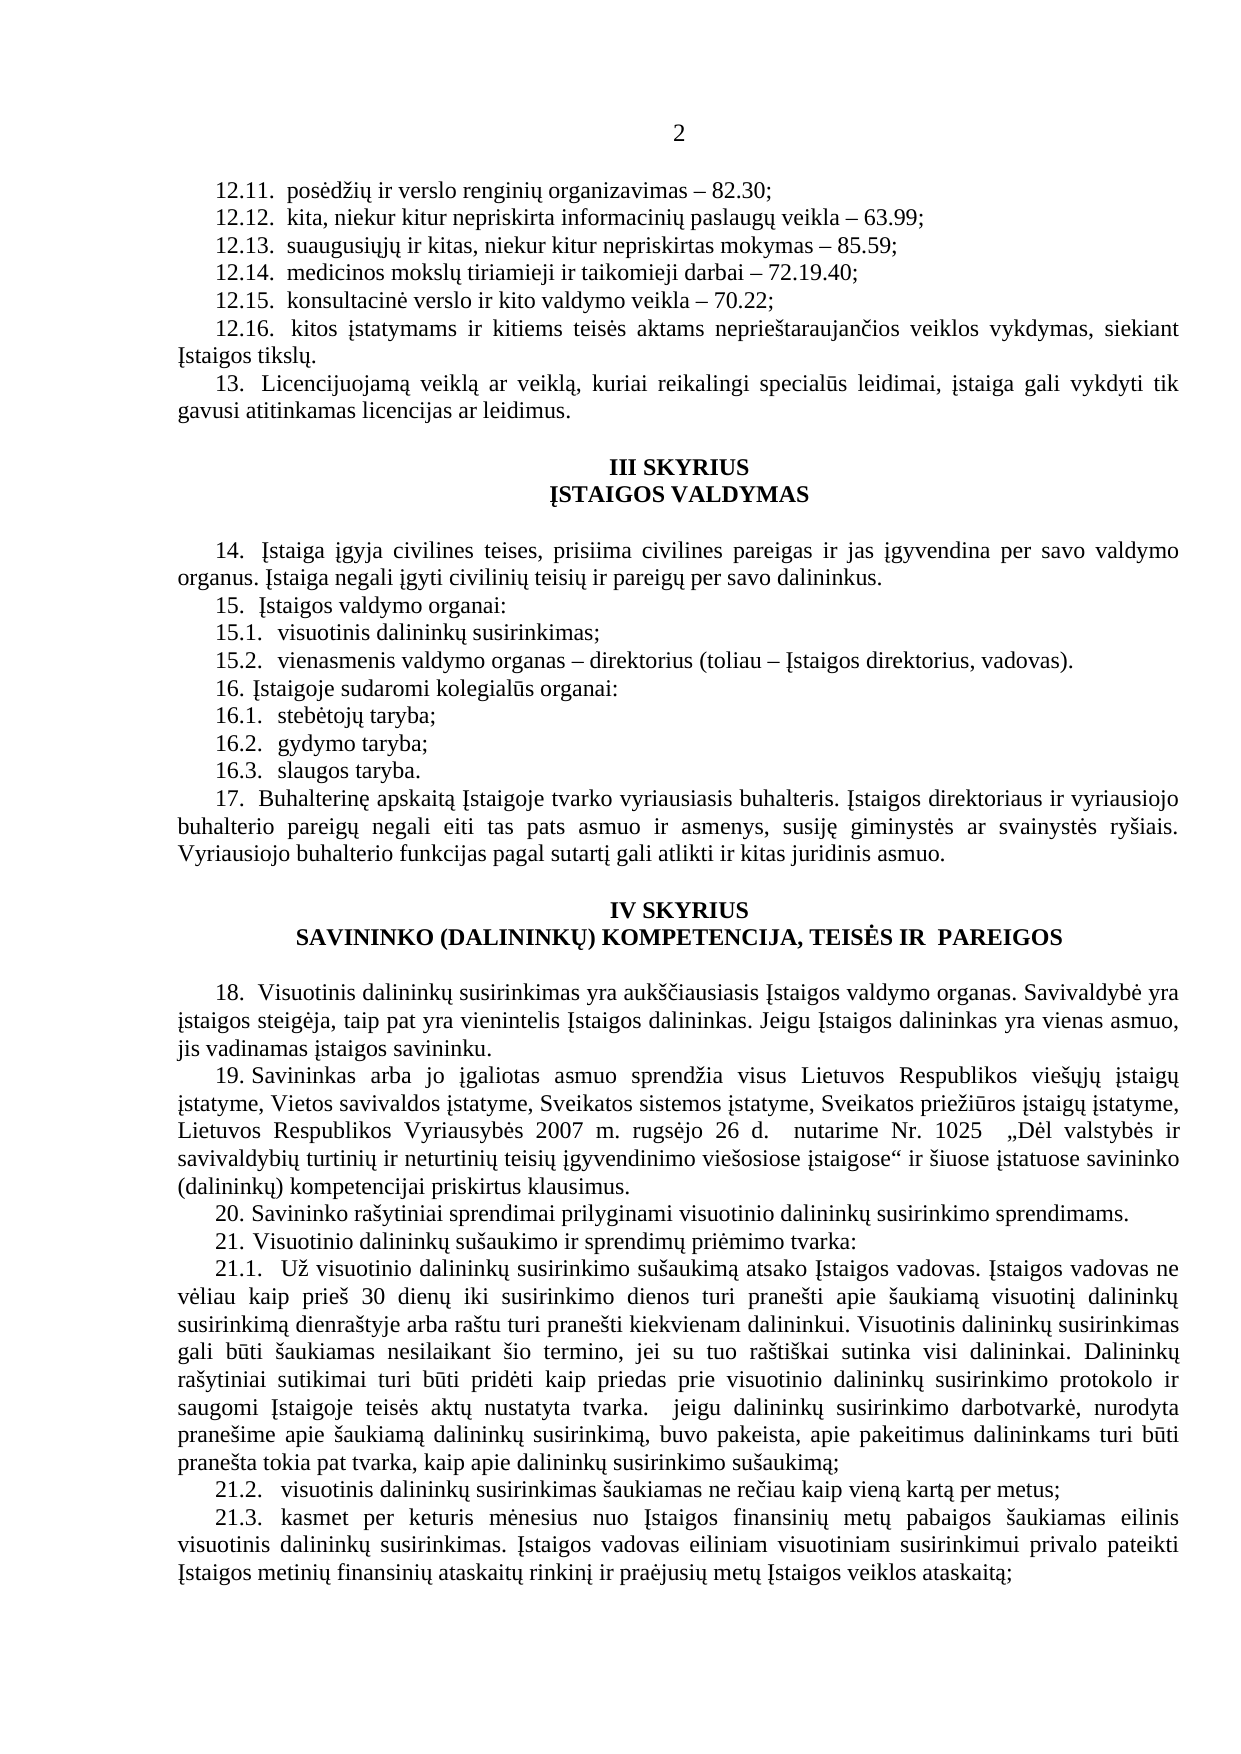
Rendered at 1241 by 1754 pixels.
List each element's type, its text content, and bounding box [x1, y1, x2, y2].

text 13. Licencijuojamą veiklą ar veiklą, kuriai reikalingi specialūs leidimai, įstaiga gali vykdyti tik gavusi atitinkamas licencijas ar leidimus. [177, 369, 1181, 424]
text 14. Įstaiga įgyja civilines teises, prisiima civilines pareigas ir jas įgyvendina per savo valdymo organus. Įstaiga negali įgyti civilinių teisių ir pareigų per savo dalininkus. [177, 536, 1181, 591]
text 17. Buhalterinę apskaitą Įstaigoje tvarko vyriausiasis buhalteris. Įstaigos direktoriaus ir vyriausiojo buhalterio pareigų negali eiti tas pats asmuo ir asmenys, susiję giminystės ar svainystės ryšiais. Vyriausiojo buhalterio funkcijas pagal sutartį gali atlikti ir kitas juridinis asmuo. [177, 784, 1181, 867]
text 16.2. gydymo taryba; [215, 729, 1181, 756]
text 12.13. suaugusiųjų ir kitas, niekur kitur nepriskirtas mokymas – 85.59; [177, 231, 1181, 258]
text 15. Įstaigos valdymo organai: [215, 591, 1181, 618]
text 21.2. visuotinis dalininkų susirinkimas šaukiamas ne rečiau kaip vieną kartą per metus; [177, 1475, 1213, 1503]
text 18. Visuotinis dalininkų susirinkimas yra aukščiausiasis Įstaigos valdymo organas. Savivaldybė yra įstaigos steigėja, taip pat yra vienintelis Įstaigos dalininkas. Jeigu Įstaigos dalininkas yra vienas asmuo, jis vadinamas įstaigos savininku. [177, 978, 1181, 1061]
text 12.16. kitos įstatymams ir kitiems teisės aktams neprieštaraujančios veiklos vykdymas, siekiant Įstaigos tikslų. [177, 314, 1181, 369]
text 21.3. kasmet per keturis mėnesius nuo Įstaigos finansinių metų pabaigos šaukiamas eilinis visuotinis dalininkų susirinkimas. Įstaigos vadovas eiliniam visuotiniam susirinkimui privalo pateikti Įstaigos metinių finansinių ataskaitų rinkinį ir praėjusių metų Įstaigos veiklos ataskaitą; [177, 1503, 1181, 1586]
text 12.14. medicinos mokslų tiriamieji ir taikomieji darbai – 72.19.40; [177, 258, 1181, 286]
text 19. Savininkas arba jo įgaliotas asmuo sprendžia visus Lietuvos Respublikos viešųjų įstaigų įstatyme, Vietos savivaldos įstatyme, Sveikatos sistemos įstatyme, Sveikatos priežiūros įstaigų įstatyme, Lietuvos Respublikos Vyriausybės 2007 m. rugsėjo 26 d. nutarime Nr. 1025 „Dėl valstybės ir savivaldybių turtinių ir neturtinių teisių įgyvendinimo viešosiose įstaigose“ ir šiuose įstatuose savininko (dalininkų) kompetencijai priskirtus klausimus. [177, 1061, 1181, 1199]
text ĮSTAIGOS VALDYMAS [177, 480, 1181, 508]
text 20. Savininko rašytiniai sprendimai prilyginami visuotinio dalininkų susirinkimo sprendimams. [177, 1199, 1181, 1227]
text IV SKYRIUS [177, 896, 1181, 923]
text 15.2. vienasmenis valdymo organas – direktorius (toliau – Įstaigos direktorius, vadovas). [215, 646, 1181, 674]
text 21. Visuotinio dalininkų sušaukimo ir sprendimų priėmimo tvarka: [215, 1227, 1213, 1254]
text 12.12. kita, niekur kitur nepriskirta informacinių paslaugų veikla – 63.99; [177, 203, 1181, 231]
text 16. Įstaigoje sudaromi kolegialūs organai: [215, 674, 1181, 701]
text 16.1. stebėtojų taryba; [215, 701, 1181, 729]
text 15.1. visuotinis dalininkų susirinkimas; [215, 618, 1181, 646]
text SAVININKO (DALININKŲ) KOMPETENCIJA, TEISĖS IR PAREIGOS [177, 923, 1181, 951]
text 21.1. Už visuotinio dalininkų susirinkimo sušaukimą atsako Įstaigos vadovas. Įstaigos vadovas ne vėliau kaip prieš 30 dienų iki susirinkimo dienos turi pranešti apie šaukiamą visuotinį dalininkų susirinkimą dienraštyje arba raštu turi pranešti kiekvienam dalininkui. Visuotinis dalininkų susirinkimas gali būti šaukiamas nesilaikant šio termino, jei su tuo raštiškai sutinka visi dalininkai. Dalininkų rašytiniai sutikimai turi būti pridėti kaip priedas prie visuotinio dalininkų susirinkimo protokolo ir saugomi Įstaigoje teisės aktų nustatyta tvarka. jeigu dalininkų susirinkimo darbotvarkė, nurodyta pranešime apie šaukiamą dalininkų susirinkimą, buvo pakeista, apie pakeitimus dalininkams turi būti pranešta tokia pat tvarka, kaip apie dalininkų susirinkimo sušaukimą; [177, 1254, 1181, 1475]
text 16.3. slaugos taryba. [215, 756, 1181, 784]
text 12.15. konsultacinė verslo ir kito valdymo veikla – 70.22; [177, 286, 1181, 314]
text 12.11. posėdžių ir verslo renginių organizavimas – 82.30; [177, 176, 1181, 203]
text III SKYRIUS [177, 453, 1181, 480]
